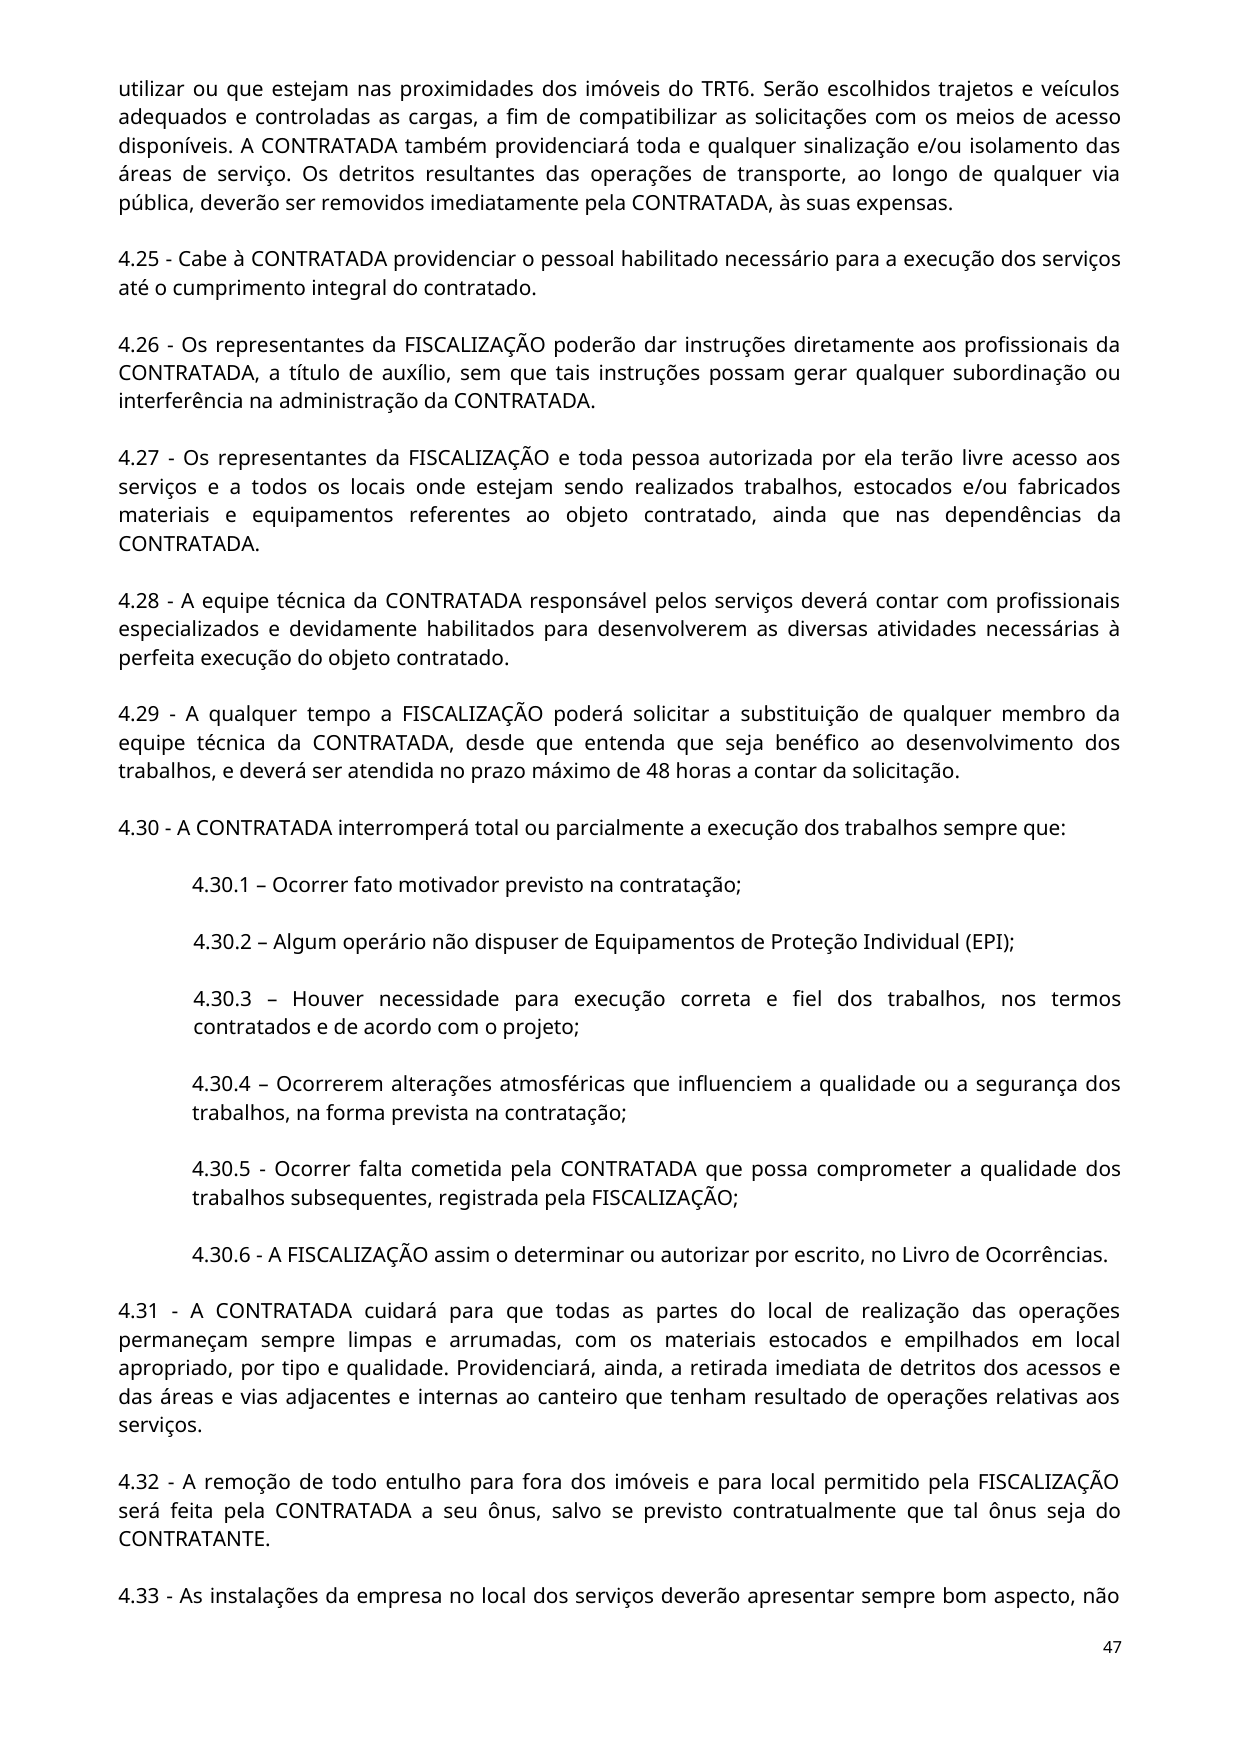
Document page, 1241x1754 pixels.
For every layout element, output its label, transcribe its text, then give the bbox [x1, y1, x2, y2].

text 4.28 - A equipe técnica da CONTRATADA responsável pelos serviços deverá contar com profissionais especializados e devidamente habilitados para desenvolverem as diversas atividades necessárias à perfeita execução do objeto contratado. [118, 586, 1122, 671]
text 4.31 - A CONTRATADA cuidará para que todas as partes do local de realização das operações permaneçam sempre limpas e arrumadas, com os materiais estocados e empilhados em local apropriado, por tipo e qualidade. Providenciará, ainda, a retirada imediata de detritos dos acessos e das áreas e vias adjacentes e internas ao canteiro que tenham resultado de operações relativas aos serviços. [118, 1297, 1122, 1439]
text 4.30.5 - Ocorrer falta cometida pela CONTRATADA que possa comprometer a qualidade dos trabalhos subsequentes, registrada pela FISCALIZAÇÃO; [192, 1154, 1122, 1211]
text 4.26 - Os representantes da FISCALIZAÇÃO poderão dar instruções diretamente aos profissionais da CONTRATADA, a título de auxílio, sem que tais instruções possam gerar qualquer subordinação ou interferência na administração da CONTRATADA. [118, 330, 1122, 415]
text 4.30.1 – Ocorrer fato motivador previsto na contratação; [118, 870, 1122, 898]
text 4.30.3 – Houver necessidade para execução correta e fiel dos trabalhos, nos termos contratados e de acordo com o projeto; [193, 984, 1122, 1041]
text 4.25 - Cabe à CONTRATADA providenciar o pessoal habilitado necessário para a execução dos serviços até o cumprimento integral do contratado. [118, 244, 1122, 301]
text 4.30.6 - A FISCALIZAÇÃO assim o determinar ou autorizar por escrito, no Livro de Ocorrências. [192, 1240, 1122, 1268]
text 4.27 - Os representantes da FISCALIZAÇÃO e toda pessoa autorizada por ela terão livre acesso aos serviços e a todos os locais onde estejam sendo realizados trabalhos, estocados e/ou fabricados materiais e equipamentos referentes ao objeto contratado, ainda que nas dependências da CONTRATADA. [118, 443, 1122, 557]
text 4.32 - A remoção de todo entulho para fora dos imóveis e para local permitido pela FISCALIZAÇÃO será feita pela CONTRATADA a seu ônus, salvo se previsto contratualmente que tal ônus seja do CONTRATANTE. [118, 1467, 1122, 1553]
text 4.29 - A qualquer tempo a FISCALIZAÇÃO poderá solicitar a substituição de qualquer membro da equipe técnica da CONTRATADA, desde que entenda que seja benéfico ao desenvolvimento dos trabalhos, e deverá ser atendida no prazo máximo de 48 horas a contar da solicitação. [118, 699, 1122, 785]
text 4.33 - As instalações da empresa no local dos serviços deverão apresentar sempre bom aspecto, não [118, 1581, 1122, 1609]
text 4.30 - A CONTRATADA interromperá total ou parcialmente a execução dos trabalhos sempre que: [118, 813, 1122, 842]
text utilizar ou que estejam nas proximidades dos imóveis do TRT6. Serão escolhidos trajetos e veículos adequados e controladas as cargas, a fim de compatibilizar as solicitações com os meios de acesso disponíveis. A CONTRATADA também providenciará toda e qualquer sinalização e/ou isolamento das áreas de serviço. Os detritos resultantes das operações de transporte, ao longo de qualquer via pública, deverão ser removidos imediatamente pela CONTRATADA, às suas expensas. [118, 74, 1122, 216]
text 4.30.2 – Algum operário não dispuser de Equipamentos de Proteção Individual (EPI); [193, 927, 1122, 955]
text 4.30.4 – Ocorrerem alterações atmosféricas que influenciem a qualidade ou a segurança dos trabalhos, na forma prevista na contratação; [192, 1069, 1122, 1126]
